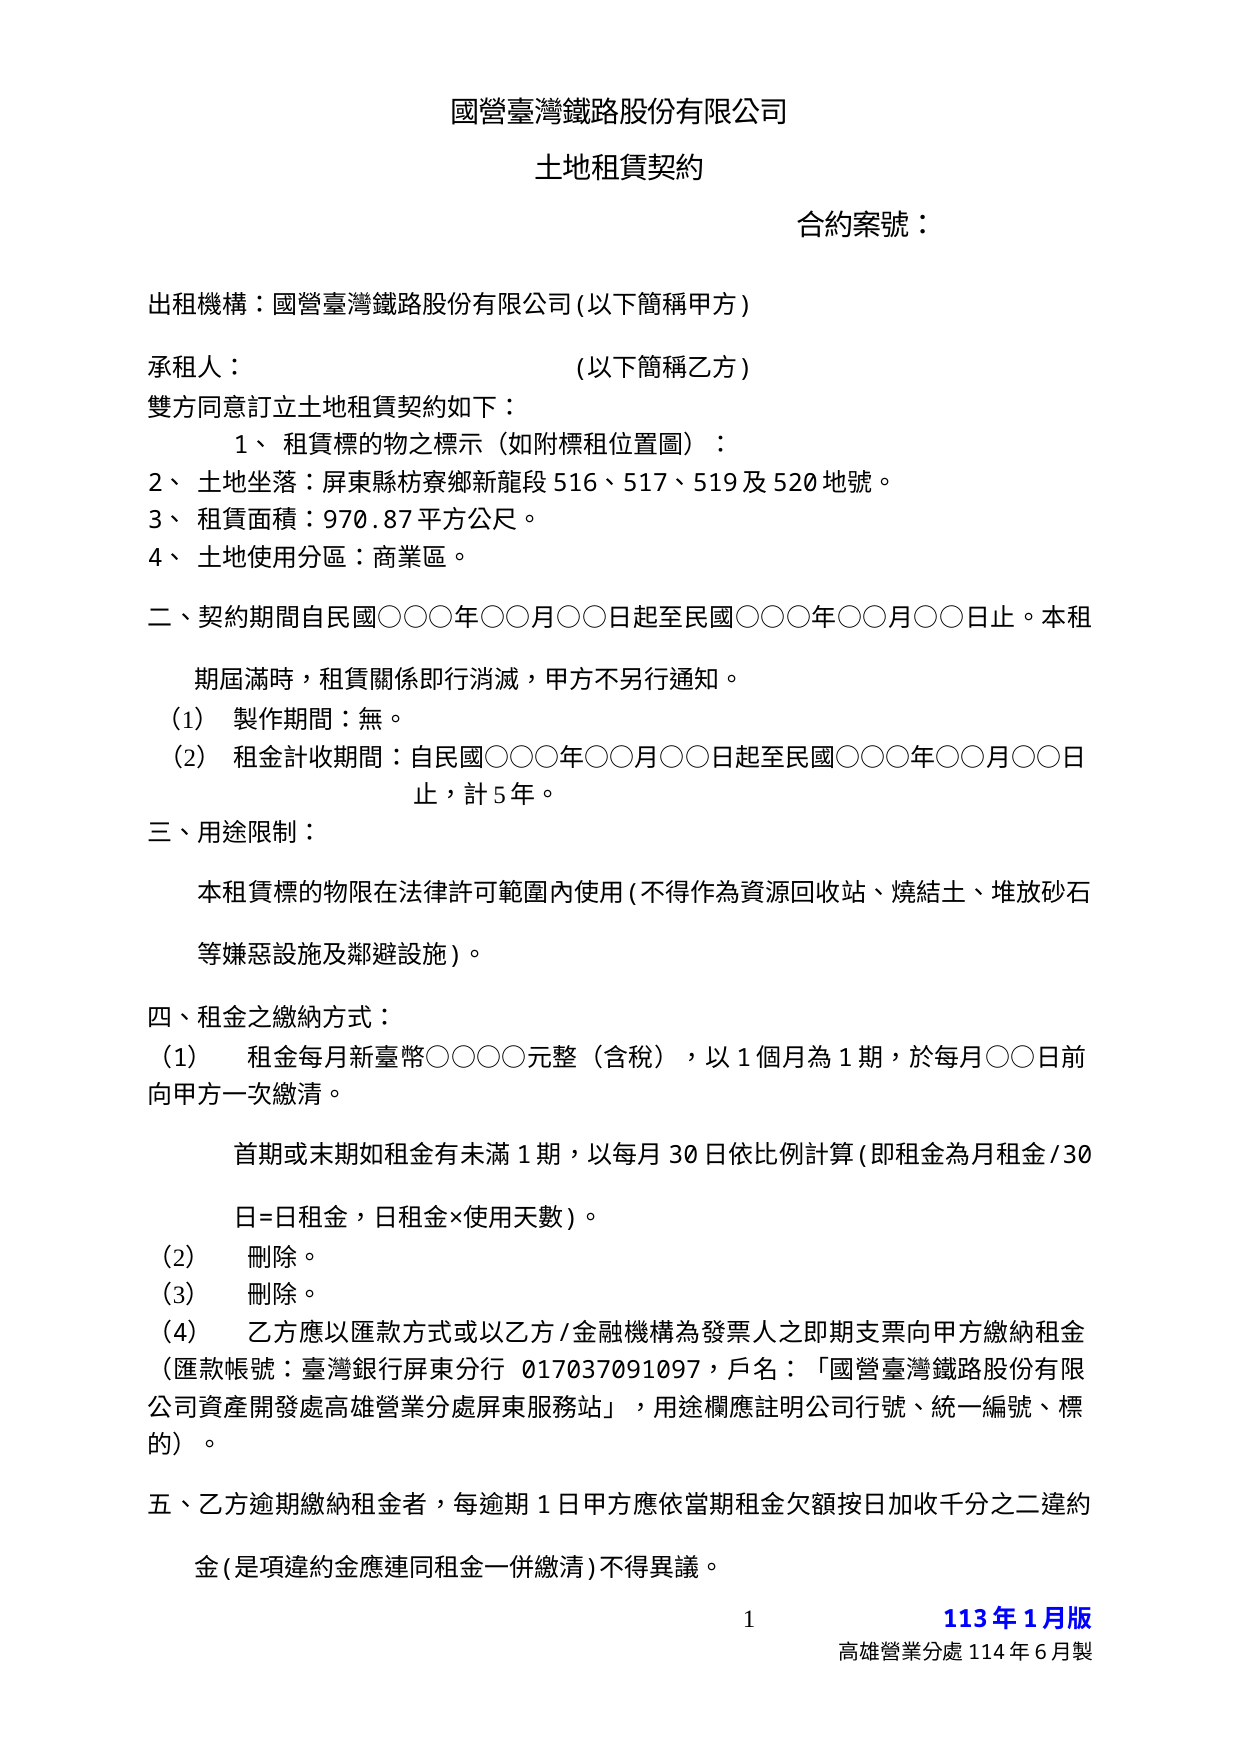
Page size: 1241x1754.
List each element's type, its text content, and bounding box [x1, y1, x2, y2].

text 土地租賃契約 [147, 149, 1092, 186]
list 租金每月新臺幣○○○○元整（含稅），以1個月為1期，於每月○○日前向甲方一次繳清。 [148, 1036, 1087, 1111]
text 承租人： (以下簡稱乙方) [148, 324, 1092, 386]
text 國營臺灣鐵路股份有限公司 [147, 93, 1092, 130]
list 乙方應以匯款方式或以乙方/金融機構為發票人之即期支票向甲方繳納租金（匯款帳號：臺灣銀行屏東分行 017037091097，戶名：「國營臺灣鐵路股份有限公司資產開發處高雄營業分處屏東服務站」，用途欄應註明公司行號、統一編號、標的）。 [148, 1311, 1087, 1461]
text 五、乙方逾期繳納租金者，每逾期1日甲方應依當期租金欠額按日加收千分之二違約金(是項違約金應連同租金一併繳清)不得異議。 [148, 1461, 1092, 1586]
list 土地使用分區：商業區。 [148, 536, 1087, 574]
list 租賃面積：970.87平方公尺。 [148, 499, 1087, 536]
text 合約案號： [147, 205, 1092, 243]
text 雙方同意訂立土地租賃契約如下： [148, 386, 1087, 424]
text 首期或末期如租金有未滿1期，以每月30日依比例計算(即租金為月租金/30日=日租金，日租金×使用天數)。 [233, 1111, 1092, 1236]
text 出租機構：國營臺灣鐵路股份有限公司(以下簡稱甲方) [148, 261, 1092, 324]
list 刪除。 [148, 1274, 1087, 1311]
text 四、租金之繳納方式： [148, 974, 1092, 1036]
text 二、契約期間自民國○○○年○○月○○日起至民國○○○年○○月○○日止。本租期屆滿時，租賃關係即行消滅，甲方不另行通知。 [148, 574, 1092, 699]
list 租賃標的物之標示（如附標租位置圖）： [233, 424, 1087, 461]
text 本租賃標的物限在法律許可範圍內使用(不得作為資源回收站、燒結土、堆放砂石等嫌惡設施及鄰避設施)。 [198, 849, 1092, 974]
list 土地坐落：屏東縣枋寮鄉新龍段516、517、519及520地號。 [148, 461, 1087, 499]
text 三、用途限制： [148, 811, 1092, 849]
list 租金計收期間：自民國○○○年○○月○○日起至民國○○○年○○月○○日止，計5年。 [158, 736, 1087, 811]
list 刪除。 [148, 1236, 1087, 1274]
list 製作期間：無。 [157, 699, 1087, 736]
